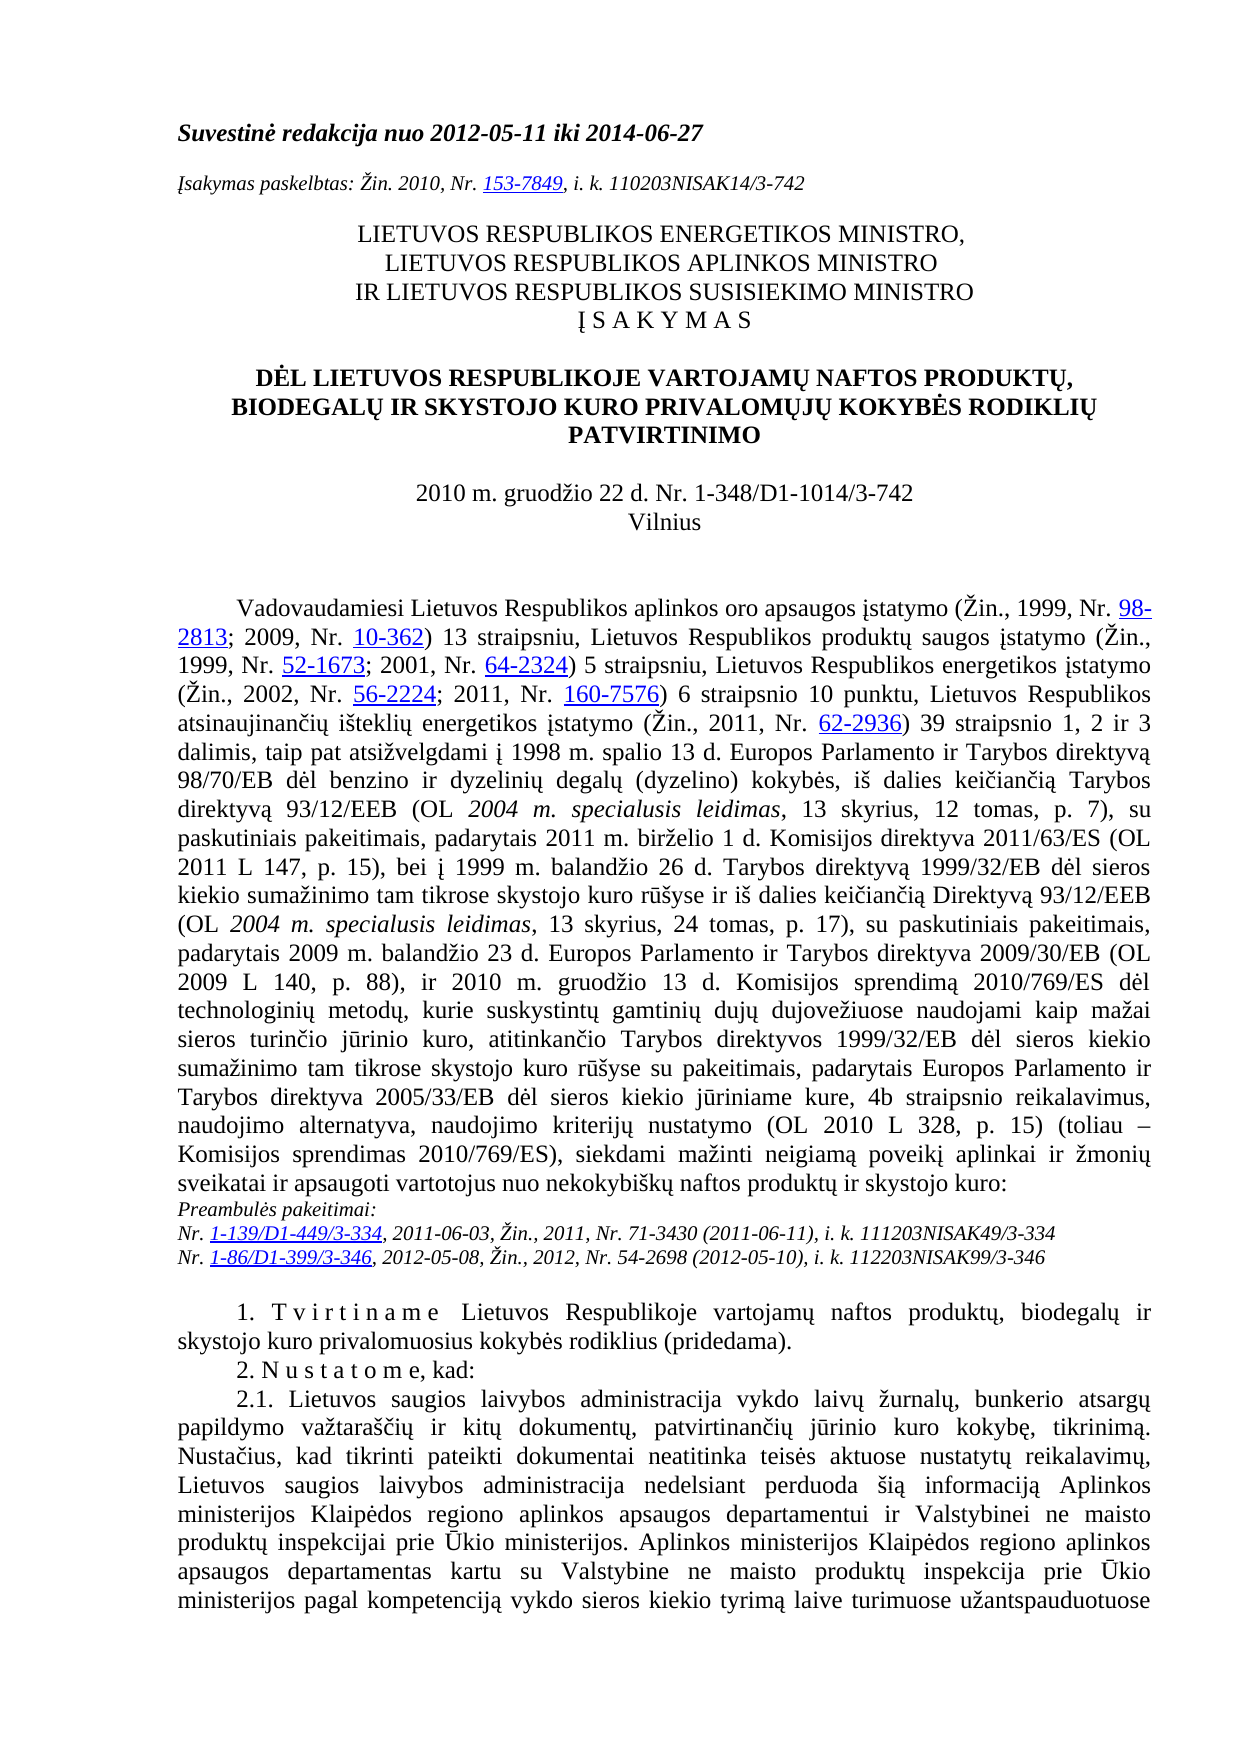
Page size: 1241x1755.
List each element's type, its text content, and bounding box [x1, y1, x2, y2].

text Preambulės pakeitimai: [177, 1197, 1152, 1221]
text Vilnius [177, 507, 1152, 535]
text DĖL LIETUVOS RESPUBLIKOJE VARTOJAMŲ NAFTOS PRODUKTŲ, BIODEGALŲ IR SKYSTOJO KURO PRIVALOMŲJŲ KOKYBĖS RODIKLIŲ PATVIRTINIMO [177, 363, 1152, 449]
text Įsakymas paskelbtas: Žin. 2010, Nr. 153-7849, i. k. 110203NISAK14/3-742 [177, 171, 1152, 195]
text Nr. 1-139/D1-449/3-334, 2011-06-03, Žin., 2011, Nr. 71-3430 (2011-06-11), i. k. 111203NISAK49/3-334 [177, 1221, 1152, 1245]
text Nr. 1-86/D1-399/3-346, 2012-05-08, Žin., 2012, Nr. 54-2698 (2012-05-10), i. k. 112203NISAK99/3-346 [177, 1245, 1152, 1269]
text IR Lietuvos respublikos susisiekimo ministrO [177, 277, 1152, 305]
text 2. Nustatome, kad: [177, 1355, 1152, 1384]
text Vadovaudamiesi Lietuvos Respublikos aplinkos oro apsaugos įstatymo (Žin., 1999, Nr. 98-2813; 2009, Nr. 10-362) 13 straipsniu, Lietuvos Respublikos produktų saugos įstatymo (Žin., 1999, Nr. 52-1673; 2001, Nr. 64-2324) 5 straipsniu, Lietuvos Respublikos energetikos įstatymo (Žin., 2002, Nr. 56-2224; 2011, Nr. 160-7576) 6 straipsnio 10 punktu, Lietuvos Respublikos atsinaujinančių išteklių energetikos įstatymo (Žin., 2011, Nr. 62-2936) 39 straipsnio 1, 2 ir 3 dalimis, taip pat atsižvelgdami į 1998 m. spalio 13 d. Europos Parlamento ir Tarybos direktyvą 98/70/EB dėl benzino ir dyzelinių degalų (dyzelino) kokybės, iš dalies keičiančią Tarybos direktyvą 93/12/EEB (OL 2004 m. specialusis leidimas, 13 skyrius, 12 tomas, p. 7), su paskutiniais pakeitimais, padarytais 2011 m. birželio 1 d. Komisijos direktyva 2011/63/ES (OL 2011 L 147, p. 15), bei į 1999 m. balandžio 26 d. Tarybos direktyvą 1999/32/EB dėl sieros kiekio sumažinimo tam tikrose skystojo kuro rūšyse ir iš dalies keičiančią Direktyvą 93/12/EEB (OL 2004 m. specialusis leidimas, 13 skyrius, 24 tomas, p. 17), su paskutiniais pakeitimais, padarytais 2009 m. balandžio 23 d. Europos Parlamento ir Tarybos direktyva 2009/30/EB (OL 2009 L 140, p. 88), ir 2010 m. gruodžio 13 d. Komisijos sprendimą 2010/769/ES dėl technologinių metodų, kurie suskystintų gamtinių dujų dujovežiuose naudojami kaip mažai sieros turinčio jūrinio kuro, atitinkančio Tarybos direktyvos 1999/32/EB dėl sieros kiekio sumažinimo tam tikrose skystojo kuro rūšyse su pakeitimais, padarytais Europos Parlamento ir Tarybos direktyva 2005/33/EB dėl sieros kiekio jūriniame kure, 4b straipsnio reikalavimus, naudojimo alternatyva, naudojimo kriterijų nustatymo (OL 2010 L 328, p. 15) (toliau – Komisijos sprendimas 2010/769/ES), siekdami mažinti neigiamą poveikį aplinkai ir žmonių sveikatai ir apsaugoti vartotojus nuo nekokybiškų naftos produktų ir skystojo kuro: [177, 593, 1152, 1197]
text Lietuvos respublikos aplinkos ministrO [177, 248, 1152, 277]
text 2010 m. gruodžio 22 d. Nr. 1-348/D1-1014/3-742 [177, 478, 1152, 507]
text ĮSAKYMAS [177, 305, 1152, 334]
text 1. Tvirtiname Lietuvos Respublikoje vartojamų naftos produktų, biodegalų ir skystojo kuro privalomuosius kokybės rodiklius (pridedama). [177, 1297, 1152, 1355]
text Lietuvos respublikos Energetikos ministrO, [177, 219, 1152, 248]
text Suvestinė redakcija nuo 2012-05-11 iki 2014-06-27 [177, 118, 1152, 147]
text 2.1. Lietuvos saugios laivybos administracija vykdo laivų žurnalų, bunkerio atsargų papildymo važtaraščių ir kitų dokumentų, patvirtinančių jūrinio kuro kokybę, tikrinimą. Nustačius, kad tikrinti pateikti dokumentai neatitinka teisės aktuose nustatytų reikalavimų, Lietuvos saugios laivybos administracija nedelsiant perduoda šią informaciją Aplinkos ministerijos Klaipėdos regiono aplinkos apsaugos departamentui ir Valstybinei ne maisto produktų inspekcijai prie Ūkio ministerijos. Aplinkos ministerijos Klaipėdos regiono aplinkos apsaugos departamentas kartu su Valstybine ne maisto produktų inspekcija prie Ūkio ministerijos pagal kompetenciją vykdo sieros kiekio tyrimą laive turimuose užantspauduotuose [177, 1384, 1152, 1614]
